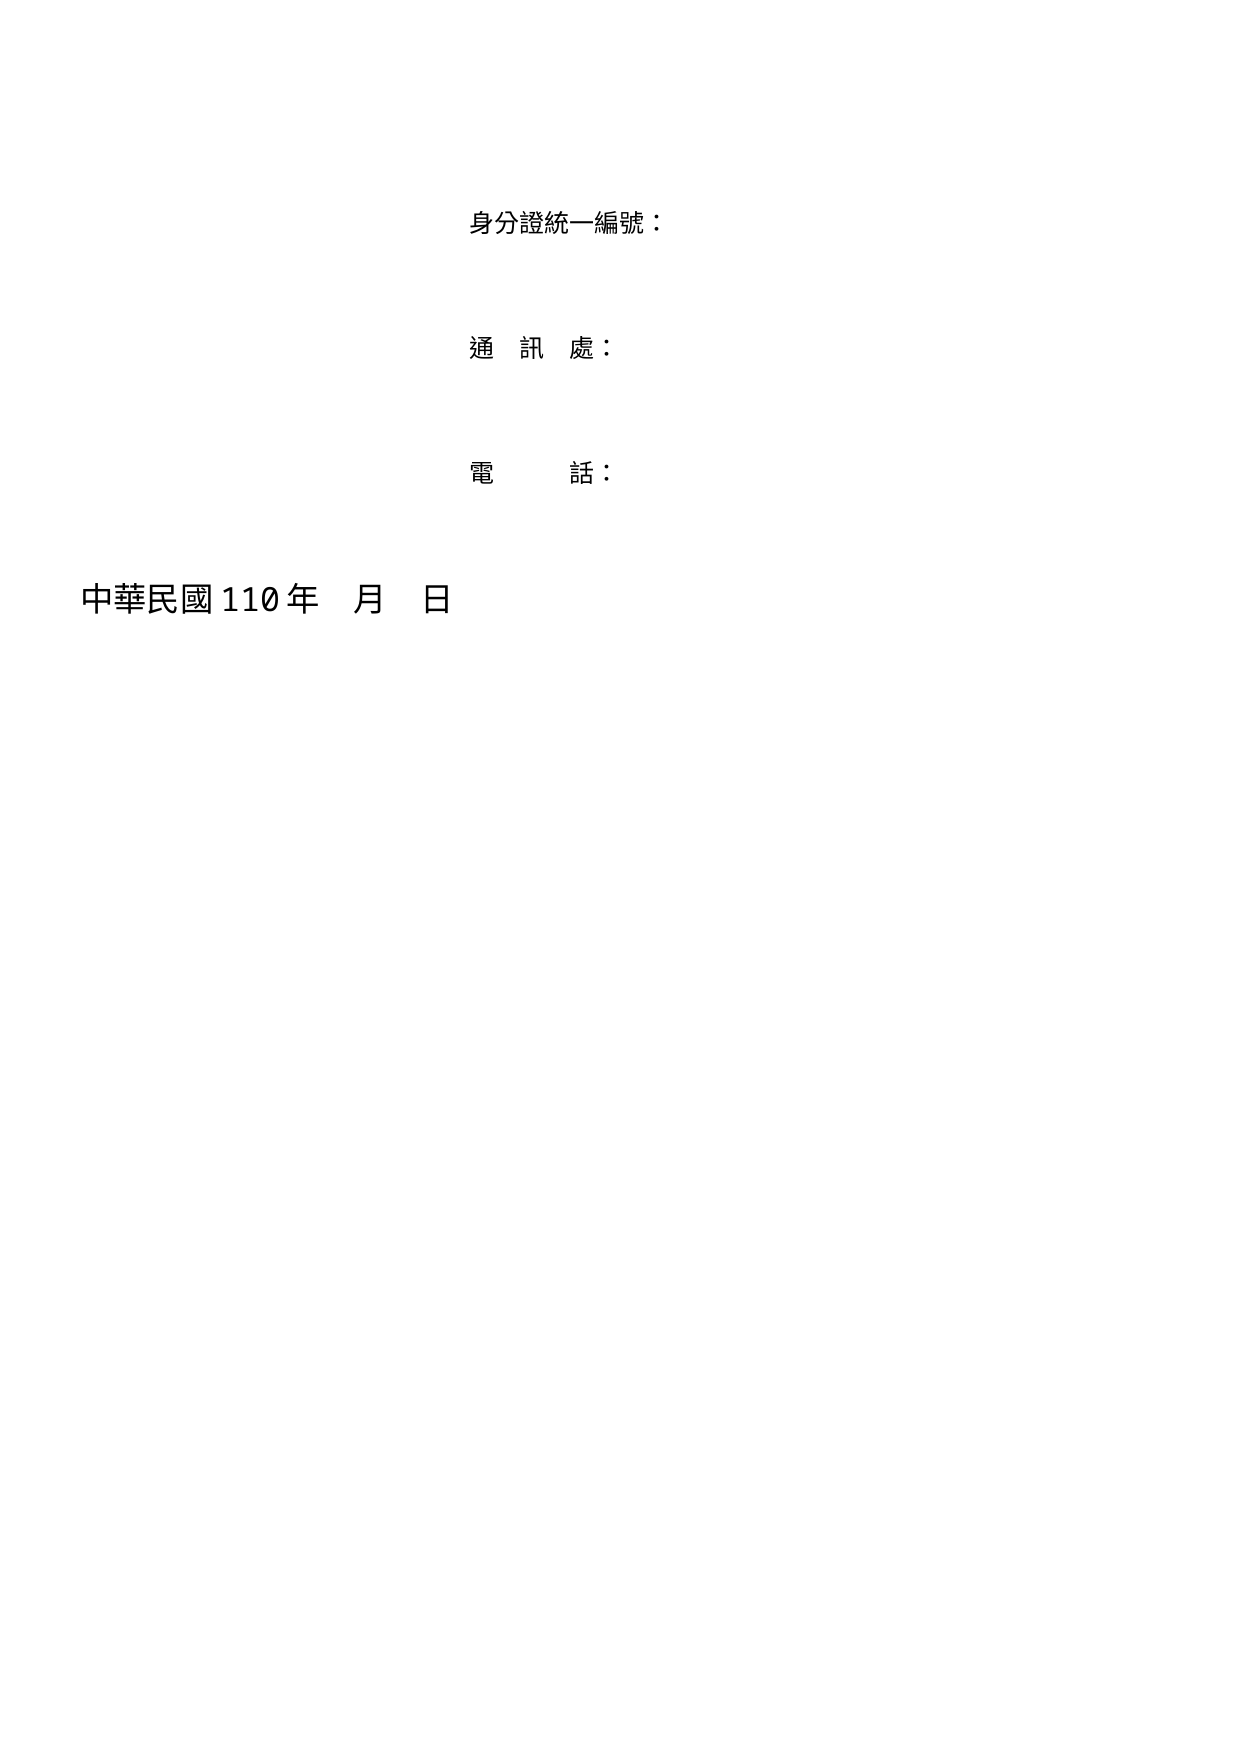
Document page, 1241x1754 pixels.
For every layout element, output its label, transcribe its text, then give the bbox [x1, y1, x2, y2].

text 電 話： [80, 430, 1134, 493]
text 身分證統一編號： [80, 180, 1134, 243]
text 通 訊 處： [80, 305, 1134, 368]
text 中華民國110年 月 日 [80, 555, 1134, 618]
